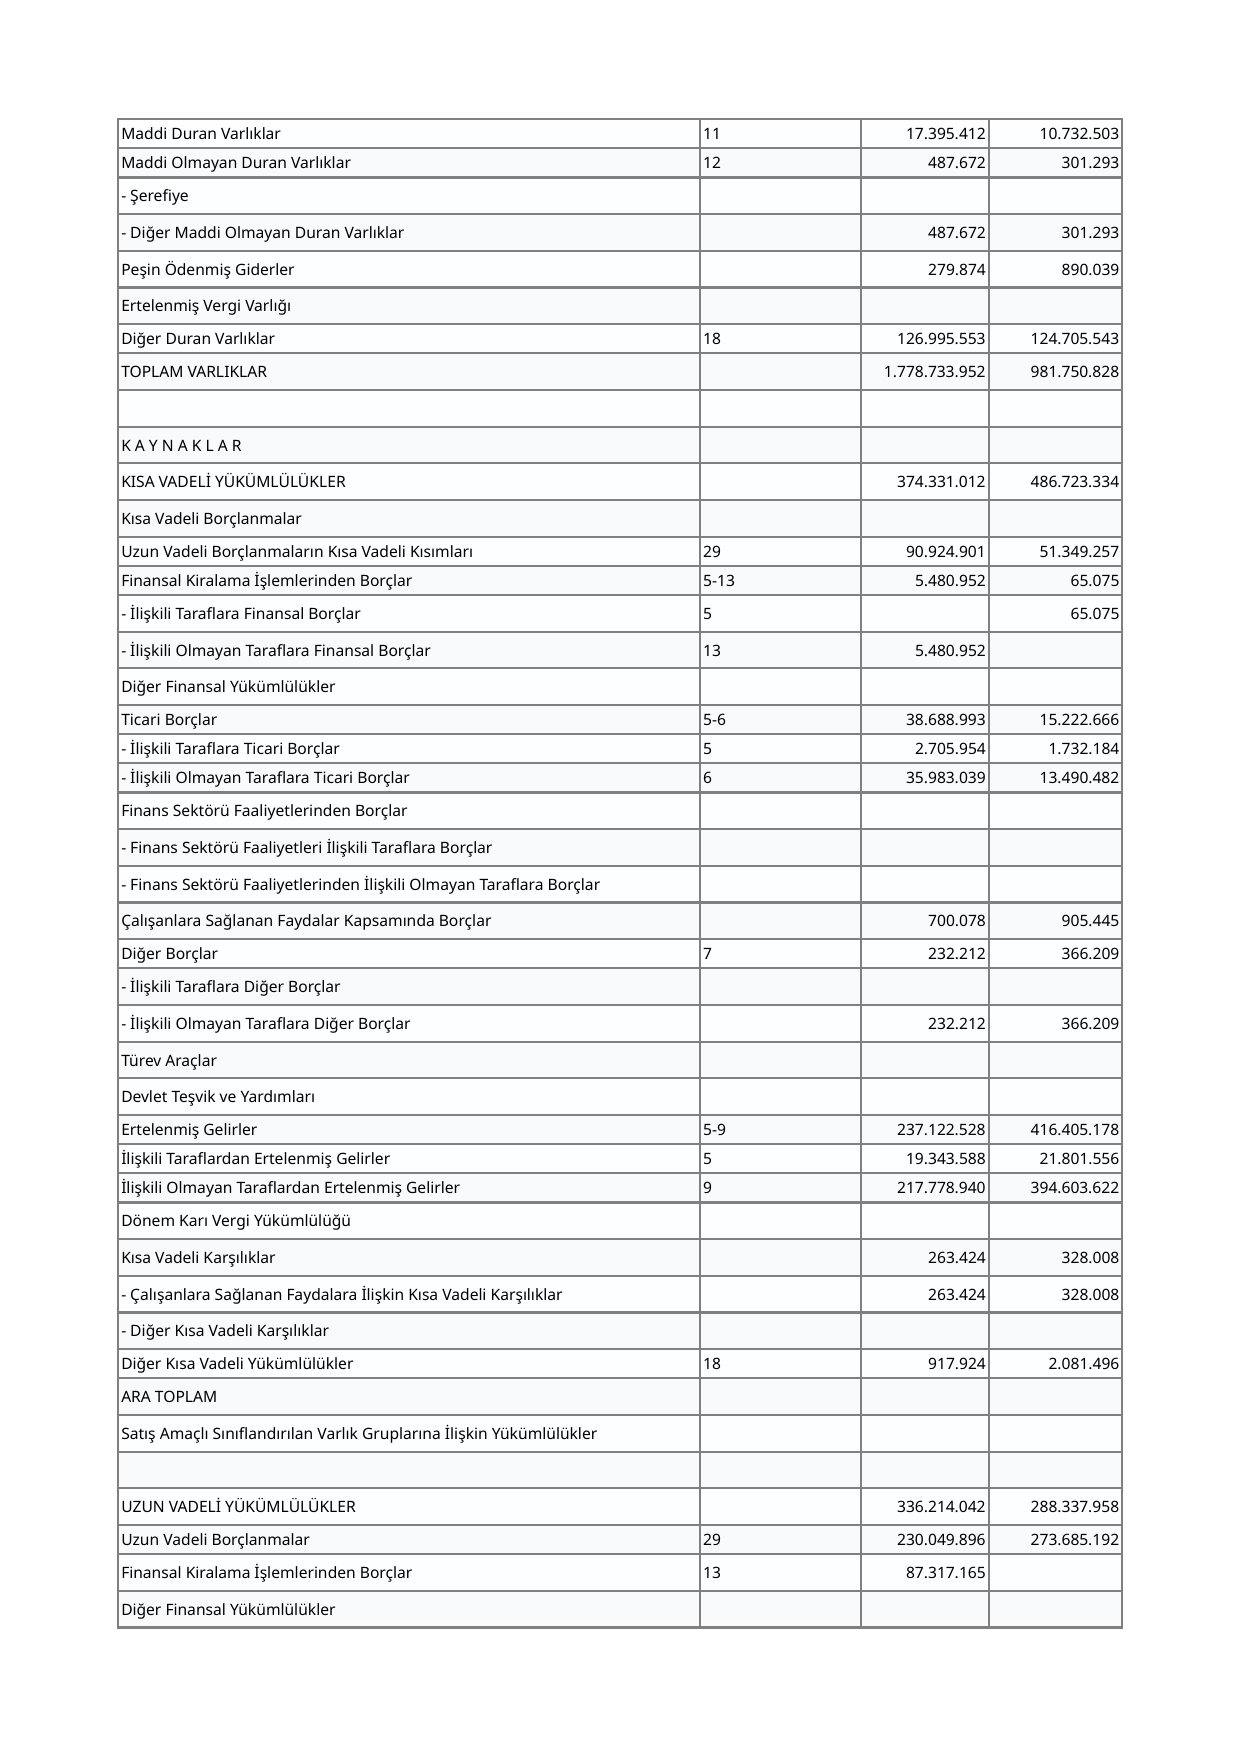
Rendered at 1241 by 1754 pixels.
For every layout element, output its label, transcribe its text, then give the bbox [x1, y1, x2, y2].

table_cell [701, 1314, 860, 1348]
table_cell [701, 1240, 860, 1275]
table_cell 273.685.192 [990, 1526, 1121, 1553]
table_cell - Diğer Maddi Olmayan Duran Varlıklar [119, 215, 699, 250]
table_cell 336.214.042 [862, 1489, 988, 1524]
table_cell 19.343.588 [862, 1145, 988, 1172]
table_cell 394.603.622 [990, 1174, 1121, 1201]
table_cell 487.672 [862, 215, 988, 250]
table_cell Maddi Olmayan Duran Varlıklar [119, 149, 699, 176]
table_cell 486.723.334 [990, 464, 1121, 499]
table_cell [862, 1379, 988, 1414]
table_cell [701, 1277, 860, 1311]
table_cell [990, 501, 1121, 536]
table_cell 301.293 [990, 215, 1121, 250]
table_cell Finansal Kiralama İşlemlerinden Borçlar [119, 567, 699, 594]
table_cell - Şerefiye [119, 179, 699, 213]
table_cell 13 [701, 1555, 860, 1590]
table_cell 230.049.896 [862, 1526, 988, 1553]
table_cell [701, 1079, 860, 1114]
table_cell İlişkili Olmayan Taraflardan Ertelenmiş Gelirler [119, 1174, 699, 1201]
table_cell TOPLAM VARLIKLAR [119, 354, 699, 389]
table_cell 65.075 [990, 567, 1121, 594]
table_cell Çalışanlara Sağlanan Faydalar Kapsamında Borçlar [119, 904, 699, 938]
table_cell [990, 391, 1121, 426]
table_cell Satış Amaçlı Sınıflandırılan Varlık Gruplarına İlişkin Yükümlülükler [119, 1416, 699, 1451]
table_cell [701, 391, 860, 426]
table_cell [701, 1006, 860, 1041]
table_cell [862, 830, 988, 865]
table_cell [862, 1043, 988, 1077]
table_cell [119, 1453, 699, 1487]
table_cell - Diğer Kısa Vadeli Karşılıklar [119, 1314, 699, 1348]
table_cell [862, 391, 988, 426]
table_cell 5.480.952 [862, 633, 988, 667]
table_cell 981.750.828 [990, 354, 1121, 389]
table_cell Diğer Duran Varlıklar [119, 325, 699, 352]
table_cell [701, 354, 860, 389]
table_cell 10.732.503 [990, 120, 1121, 147]
table_cell Finansal Kiralama İşlemlerinden Borçlar [119, 1555, 699, 1590]
table_cell İlişkili Taraflardan Ertelenmiş Gelirler [119, 1145, 699, 1172]
table_cell 279.874 [862, 252, 988, 286]
table_cell Ertelenmiş Gelirler [119, 1116, 699, 1143]
table_cell Diğer Finansal Yükümlülükler [119, 669, 699, 704]
table_cell [862, 794, 988, 828]
table_cell 29 [701, 1526, 860, 1553]
table_cell [990, 179, 1121, 213]
table_cell [701, 969, 860, 1004]
table_cell [862, 501, 988, 536]
table_cell [990, 867, 1121, 901]
table_cell [990, 1555, 1121, 1590]
table_cell [862, 669, 988, 704]
table_cell [701, 830, 860, 865]
table_cell 126.995.553 [862, 325, 988, 352]
table_cell [990, 633, 1121, 667]
table_cell Ertelenmiş Vergi Varlığı [119, 289, 699, 323]
table_cell 416.405.178 [990, 1116, 1121, 1143]
table_cell [990, 1592, 1121, 1626]
table_cell 21.801.556 [990, 1145, 1121, 1172]
table_cell - İlişkili Taraflara Ticari Borçlar [119, 735, 699, 762]
table_cell Kısa Vadeli Borçlanmalar [119, 501, 699, 536]
table_cell 263.424 [862, 1240, 988, 1275]
table_cell [862, 1592, 988, 1626]
table_cell 366.209 [990, 1006, 1121, 1041]
table_cell [701, 428, 860, 462]
table_cell 17.395.412 [862, 120, 988, 147]
table_cell 917.924 [862, 1350, 988, 1377]
table_cell 905.445 [990, 904, 1121, 938]
table_cell 87.317.165 [862, 1555, 988, 1590]
table_cell 232.212 [862, 1006, 988, 1041]
table_cell [862, 867, 988, 901]
table_cell Maddi Duran Varlıklar [119, 120, 699, 147]
table_cell [990, 669, 1121, 704]
table_cell [862, 179, 988, 213]
table_cell 35.983.039 [862, 764, 988, 791]
table_cell 2.081.496 [990, 1350, 1121, 1377]
table_cell 65.075 [990, 596, 1121, 631]
table_cell 5.480.952 [862, 567, 988, 594]
table_cell 487.672 [862, 149, 988, 176]
table_cell - Finans Sektörü Faaliyetleri İlişkili Taraflara Borçlar [119, 830, 699, 865]
table_cell 263.424 [862, 1277, 988, 1311]
table_cell - İlişkili Taraflara Diğer Borçlar [119, 969, 699, 1004]
table_cell [862, 428, 988, 462]
table_cell [701, 867, 860, 901]
table_cell - İlişkili Olmayan Taraflara Diğer Borçlar [119, 1006, 699, 1041]
table_cell Diğer Borçlar [119, 940, 699, 967]
table_cell 288.337.958 [990, 1489, 1121, 1524]
table_cell [990, 1453, 1121, 1487]
table_cell [701, 289, 860, 323]
table_cell [701, 1592, 860, 1626]
table_cell - İlişkili Olmayan Taraflara Finansal Borçlar [119, 633, 699, 667]
table_cell 5-9 [701, 1116, 860, 1143]
table_cell 237.122.528 [862, 1116, 988, 1143]
table_cell [701, 1489, 860, 1524]
table_cell [990, 289, 1121, 323]
table_cell [119, 391, 699, 426]
table_cell K A Y N A K L A R [119, 428, 699, 462]
table_cell - Çalışanlara Sağlanan Faydalara İlişkin Kısa Vadeli Karşılıklar [119, 1277, 699, 1311]
table_cell Ticari Borçlar [119, 706, 699, 733]
table_cell [862, 1204, 988, 1238]
table_cell 5-6 [701, 706, 860, 733]
table_cell [862, 289, 988, 323]
table_cell Devlet Teşvik ve Yardımları [119, 1079, 699, 1114]
table_cell 12 [701, 149, 860, 176]
table_cell 366.209 [990, 940, 1121, 967]
table_cell 11 [701, 120, 860, 147]
table_cell [990, 1204, 1121, 1238]
table_cell 29 [701, 538, 860, 565]
table_cell 700.078 [862, 904, 988, 938]
table_cell 124.705.543 [990, 325, 1121, 352]
table_cell [862, 1079, 988, 1114]
table_cell [701, 1416, 860, 1451]
table_cell [990, 1314, 1121, 1348]
table_cell [862, 596, 988, 631]
table_cell - İlişkili Taraflara Finansal Borçlar [119, 596, 699, 631]
table_cell Diğer Finansal Yükümlülükler [119, 1592, 699, 1626]
table_cell 5 [701, 596, 860, 631]
table_cell 2.705.954 [862, 735, 988, 762]
table_cell [990, 1379, 1121, 1414]
table_cell 51.349.257 [990, 538, 1121, 565]
table_cell Uzun Vadeli Borçlanmaların Kısa Vadeli Kısımları [119, 538, 699, 565]
table_cell Kısa Vadeli Karşılıklar [119, 1240, 699, 1275]
table_cell [701, 1204, 860, 1238]
table_cell [862, 1453, 988, 1487]
table_cell Türev Araçlar [119, 1043, 699, 1077]
table_cell 374.331.012 [862, 464, 988, 499]
table_cell 13.490.482 [990, 764, 1121, 791]
table_cell - Finans Sektörü Faaliyetlerinden İlişkili Olmayan Taraflara Borçlar [119, 867, 699, 901]
table_cell 7 [701, 940, 860, 967]
table_cell [701, 904, 860, 938]
table_cell [701, 1043, 860, 1077]
table_cell 90.924.901 [862, 538, 988, 565]
table_cell ARA TOPLAM [119, 1379, 699, 1414]
table_cell 6 [701, 764, 860, 791]
table_cell 38.688.993 [862, 706, 988, 733]
table_cell 328.008 [990, 1240, 1121, 1275]
table_cell [701, 501, 860, 536]
table_cell [990, 1079, 1121, 1114]
table_cell [701, 215, 860, 250]
table_cell [990, 830, 1121, 865]
table_cell KISA VADELİ YÜKÜMLÜLÜKLER [119, 464, 699, 499]
table_cell 5 [701, 735, 860, 762]
table_cell [701, 794, 860, 828]
table_cell 232.212 [862, 940, 988, 967]
table_cell [701, 179, 860, 213]
table_cell 1.732.184 [990, 735, 1121, 762]
table_cell 18 [701, 325, 860, 352]
table_cell Finans Sektörü Faaliyetlerinden Borçlar [119, 794, 699, 828]
table_cell 5 [701, 1145, 860, 1172]
table_cell [701, 1379, 860, 1414]
table_cell 5-13 [701, 567, 860, 594]
table_cell [990, 794, 1121, 828]
table_cell [701, 252, 860, 286]
table_cell [701, 464, 860, 499]
table_cell [862, 969, 988, 1004]
table_cell [862, 1416, 988, 1451]
table_cell 217.778.940 [862, 1174, 988, 1201]
table_cell Dönem Karı Vergi Yükümlülüğü [119, 1204, 699, 1238]
table_cell 15.222.666 [990, 706, 1121, 733]
table_cell Diğer Kısa Vadeli Yükümlülükler [119, 1350, 699, 1377]
table_cell UZUN VADELİ YÜKÜMLÜLÜKLER [119, 1489, 699, 1524]
table_cell [990, 1043, 1121, 1077]
table_cell - İlişkili Olmayan Taraflara Ticari Borçlar [119, 764, 699, 791]
table_cell 328.008 [990, 1277, 1121, 1311]
table_cell 9 [701, 1174, 860, 1201]
table_cell 18 [701, 1350, 860, 1377]
table_cell 13 [701, 633, 860, 667]
table_cell 301.293 [990, 149, 1121, 176]
table_cell Uzun Vadeli Borçlanmalar [119, 1526, 699, 1553]
table_cell [990, 1416, 1121, 1451]
table_cell 890.039 [990, 252, 1121, 286]
table_cell [990, 969, 1121, 1004]
table_cell 1.778.733.952 [862, 354, 988, 389]
table_cell [701, 1453, 860, 1487]
table_cell [862, 1314, 988, 1348]
table_cell Peşin Ödenmiş Giderler [119, 252, 699, 286]
table_cell [701, 669, 860, 704]
table_cell [990, 428, 1121, 462]
